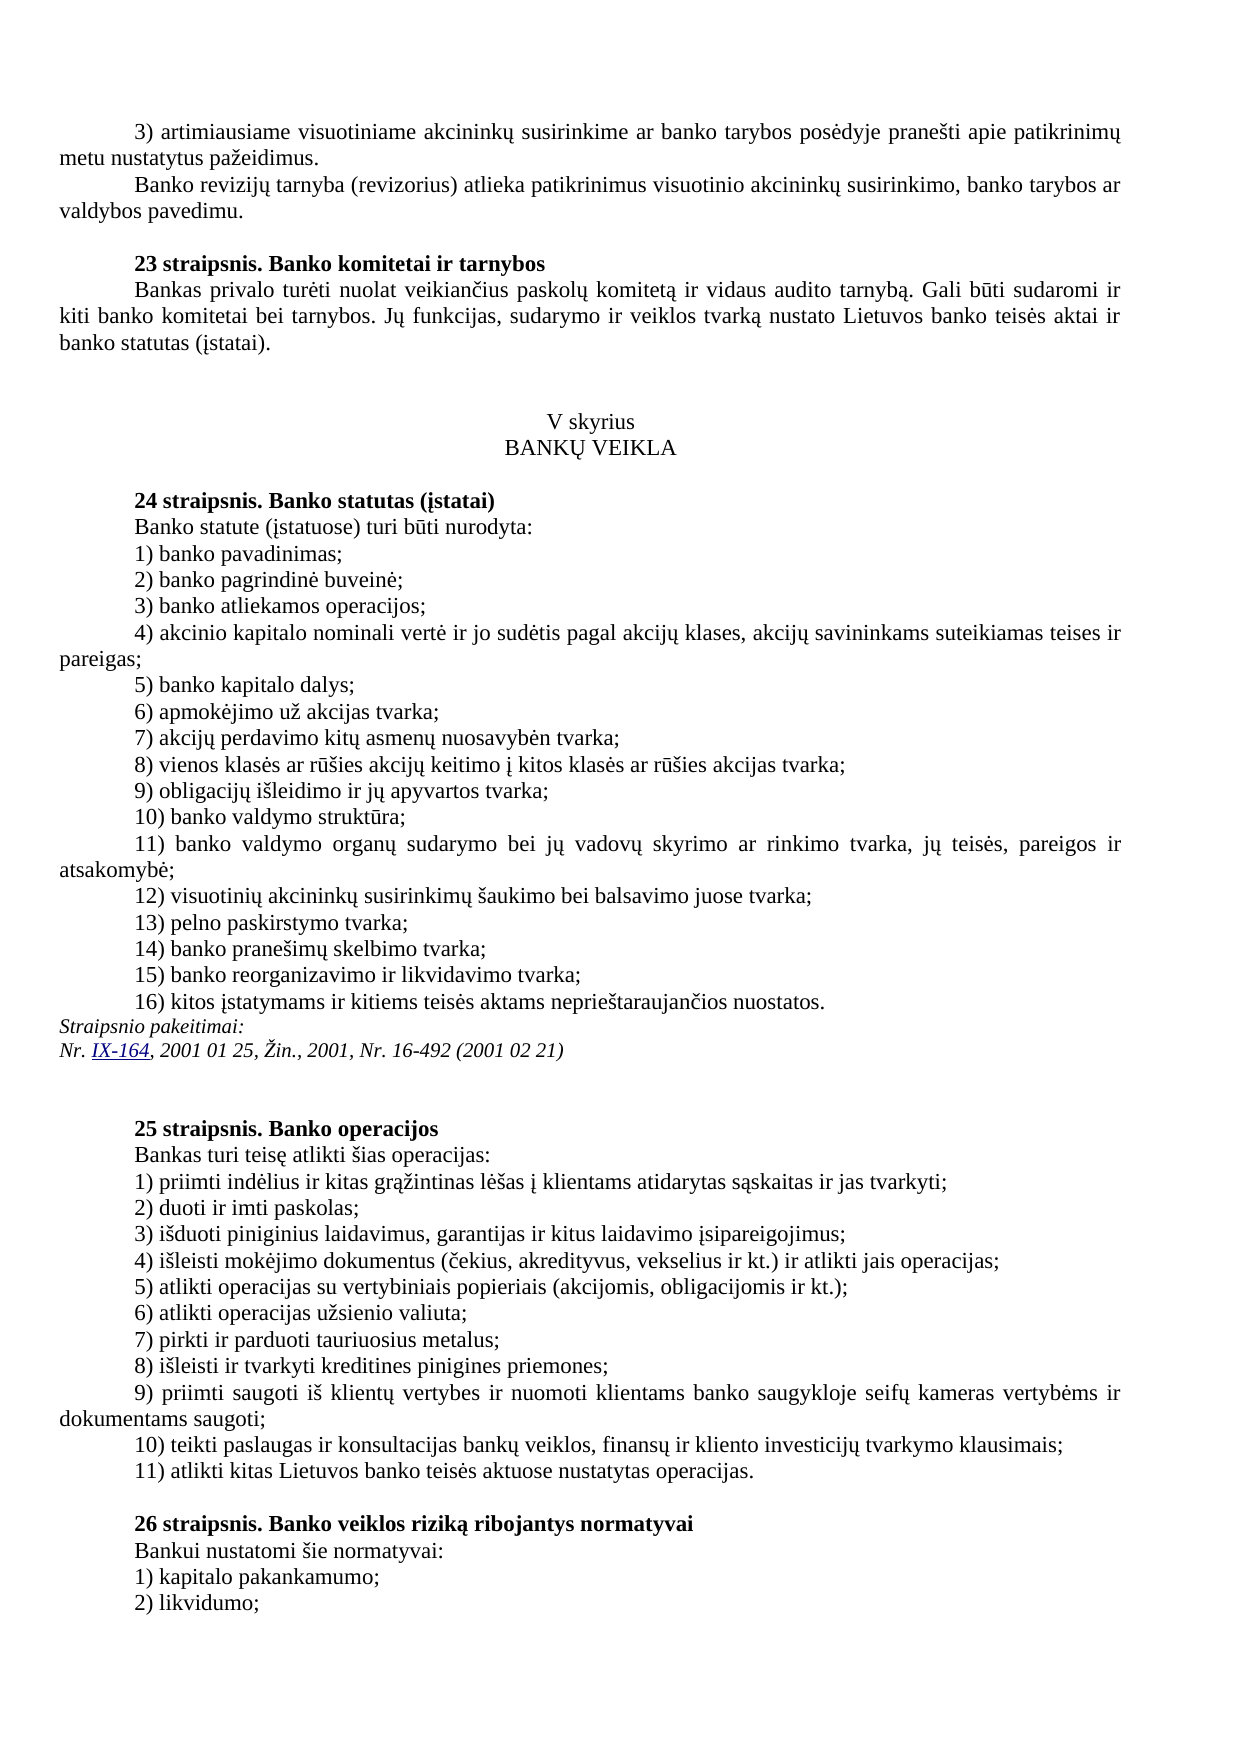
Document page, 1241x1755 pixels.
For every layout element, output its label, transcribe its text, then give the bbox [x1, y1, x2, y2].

text Nr. IX-164, 2001 01 25, Žin., 2001, Nr. 16-492 (2001 02 21) [59, 1038, 1122, 1062]
text 1) banko pavadinimas; [59, 540, 1122, 566]
text BANKŲ VEIKLA [59, 434, 1122, 461]
text 25 straipsnis. Banko operacijos [59, 1115, 1122, 1141]
text Bankas turi teisę atlikti šias operacijas: [59, 1141, 1122, 1168]
text 8) išleisti ir tvarkyti kreditines pinigines priemones; [59, 1352, 1122, 1378]
text 14) banko pranešimų skelbimo tvarka; [59, 935, 1122, 961]
text 8) vienos klasės ar rūšies akcijų keitimo į kitos klasės ar rūšies akcijas tvarka; [59, 751, 1122, 777]
text 3) banko atliekamos operacijos; [59, 592, 1122, 619]
text 3) artimiausiame visuotiniame akcininkų susirinkime ar banko tarybos posėdyje pranešti apie patikrinimų metu nustatytus pažeidimus. [59, 118, 1122, 171]
text 12) visuotinių akcininkų susirinkimų šaukimo bei balsavimo juose tvarka; [59, 882, 1122, 909]
text 10) teikti paslaugas ir konsultacijas bankų veiklos, finansų ir kliento investicijų tvarkymo klausimais; [59, 1431, 1122, 1458]
text 5) banko kapitalo dalys; [59, 672, 1122, 698]
text 1) kapitalo pakankamumo; [59, 1563, 1122, 1589]
text 11) banko valdymo organų sudarymo bei jų vadovų skyrimo ar rinkimo tvarka, jų teisės, pareigos ir atsakomybė; [59, 830, 1122, 882]
text 5) atlikti operacijas su vertybiniais popieriais (akcijomis, obligacijomis ir kt.); [59, 1273, 1122, 1299]
text 26 straipsnis. Banko veiklos riziką ribojantys normatyvai [59, 1510, 1122, 1537]
text 4) akcinio kapitalo nominali vertė ir jo sudėtis pagal akcijų klases, akcijų savininkams suteikiamas teises ir pareigas; [59, 619, 1122, 672]
text Banko statute (įstatuose) turi būti nurodyta: [59, 513, 1122, 540]
text 6) atlikti operacijas užsienio valiuta; [59, 1299, 1122, 1326]
text 1) priimti indėlius ir kitas grąžintinas lėšas į klientams atidarytas sąskaitas ir jas tvarkyti; [59, 1168, 1122, 1194]
text V skyrius [59, 408, 1122, 434]
text 3) išduoti piniginius laidavimus, garantijas ir kitus laidavimo įsipareigojimus; [59, 1220, 1122, 1247]
text 9) obligacijų išleidimo ir jų apyvartos tvarka; [59, 777, 1122, 803]
text 7) akcijų perdavimo kitų asmenų nuosavybėn tvarka; [59, 724, 1122, 751]
text 2) duoti ir imti paskolas; [59, 1194, 1122, 1220]
text 15) banko reorganizavimo ir likvidavimo tvarka; [59, 961, 1122, 988]
text 9) priimti saugoti iš klientų vertybes ir nuomoti klientams banko saugykloje seifų kameras vertybėms ir dokumentams saugoti; [59, 1378, 1122, 1431]
text 7) pirkti ir parduoti tauriuosius metalus; [59, 1326, 1122, 1352]
text 11) atlikti kitas Lietuvos banko teisės aktuose nustatytas operacijas. [59, 1458, 1122, 1484]
text 13) pelno paskirstymo tvarka; [59, 909, 1122, 935]
text 2) banko pagrindinė buveinė; [59, 566, 1122, 592]
text 6) apmokėjimo už akcijas tvarka; [59, 698, 1122, 724]
text 2) likvidumo; [59, 1589, 1122, 1616]
text 16) kitos įstatymams ir kitiems teisės aktams neprieštaraujančios nuostatos. [59, 988, 1122, 1014]
text Banko revizijų tarnyba (revizorius) atlieka patikrinimus visuotinio akcininkų susirinkimo, banko tarybos ar valdybos pavedimu. [59, 171, 1122, 223]
text 23 straipsnis. Banko komitetai ir tarnybos [59, 250, 1122, 276]
text 4) išleisti mokėjimo dokumentus (čekius, akredityvus, vekselius ir kt.) ir atlikti jais operacijas; [59, 1247, 1122, 1273]
text Bankas privalo turėti nuolat veikiančius paskolų komitetą ir vidaus audito tarnybą. Gali būti sudaromi ir kiti banko komitetai bei tarnybos. Jų funkcijas, sudarymo ir veiklos tvarką nustato Lietuvos banko teisės aktai ir banko statutas (įstatai). [59, 276, 1122, 355]
text 24 straipsnis. Banko statutas (įstatai) [59, 487, 1122, 513]
text Straipsnio pakeitimai: [59, 1014, 1122, 1038]
text 10) banko valdymo struktūra; [59, 803, 1122, 830]
text Bankui nustatomi šie normatyvai: [59, 1537, 1122, 1563]
